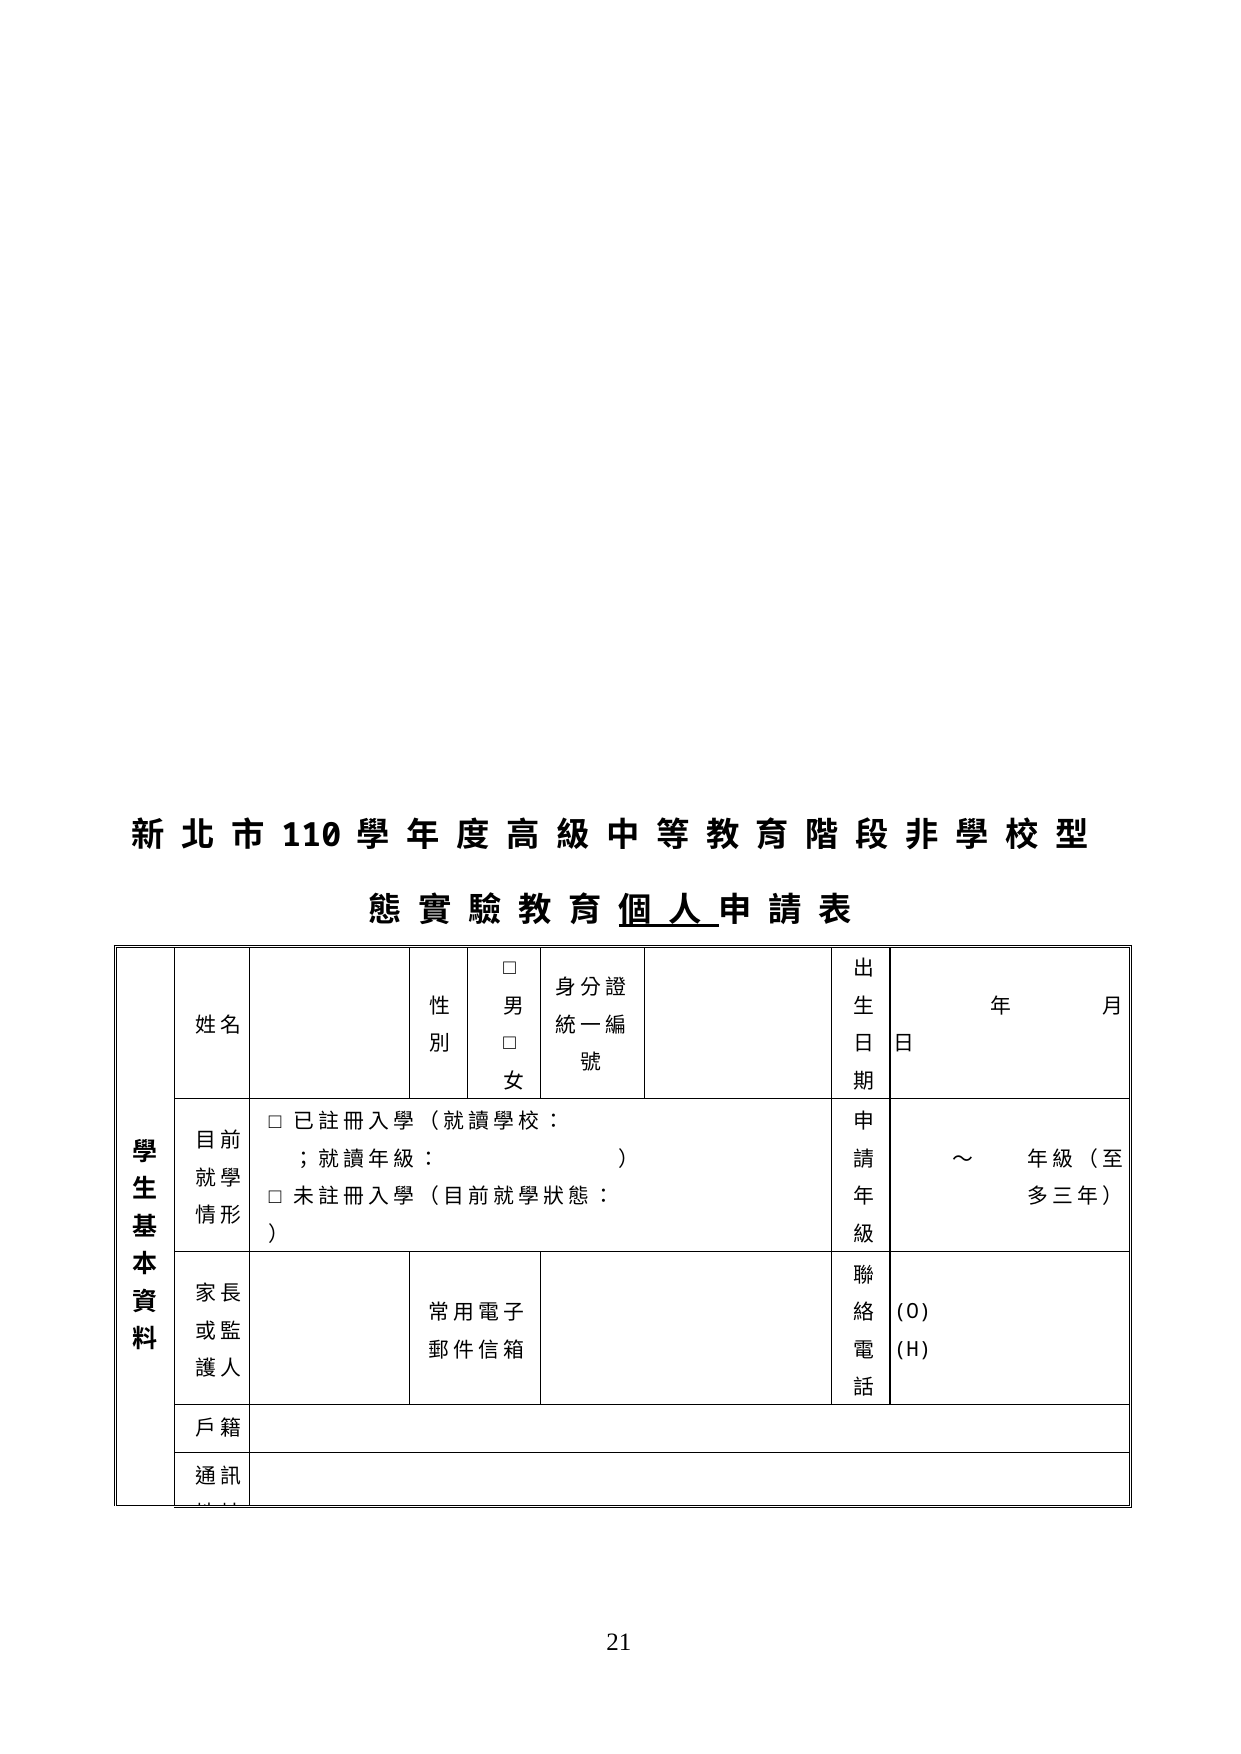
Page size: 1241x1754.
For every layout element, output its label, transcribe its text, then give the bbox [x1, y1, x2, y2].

table_cell (O) (H) [891, 1252, 1129, 1404]
table_header 年 月 日 [891, 948, 1129, 1098]
table_cell 通訊 地址 [175, 1453, 249, 1504]
table_cell [541, 1252, 831, 1404]
table_cell [250, 1252, 409, 1404]
table_cell ～ 年級（至多三年） [891, 1099, 1129, 1251]
table_cell [250, 1453, 1129, 1504]
table_cell 家長或監護人 [175, 1252, 249, 1404]
table_cell 申請年級 [832, 1099, 889, 1251]
table_cell □已註冊入學（就讀學校： ；就讀年級： ） □未註冊入學（目前就學狀態： ） [250, 1099, 831, 1251]
table_cell 目前就學情形 [175, 1099, 249, 1251]
table_header 姓名 [175, 948, 249, 1098]
table_header [250, 948, 409, 1098]
table_cell 戶籍 地址 [175, 1405, 249, 1452]
table_cell 常用電子郵件信箱 [410, 1252, 540, 1404]
table_cell [250, 1405, 1129, 1452]
table_header 學 生 基 本 資 料 [117, 948, 174, 1504]
table_header 身分證統一編號 [541, 948, 644, 1098]
table_header 性別 [410, 948, 467, 1098]
table_cell 聯絡電話 [832, 1252, 889, 1404]
text 新北市110學年度高級中等教育階段非學校型態實驗教育個人申請表 [118, 795, 1118, 945]
table_header [645, 948, 831, 1098]
table_header □男 □女 [468, 948, 540, 1098]
table_header 出生日期 [832, 948, 889, 1098]
